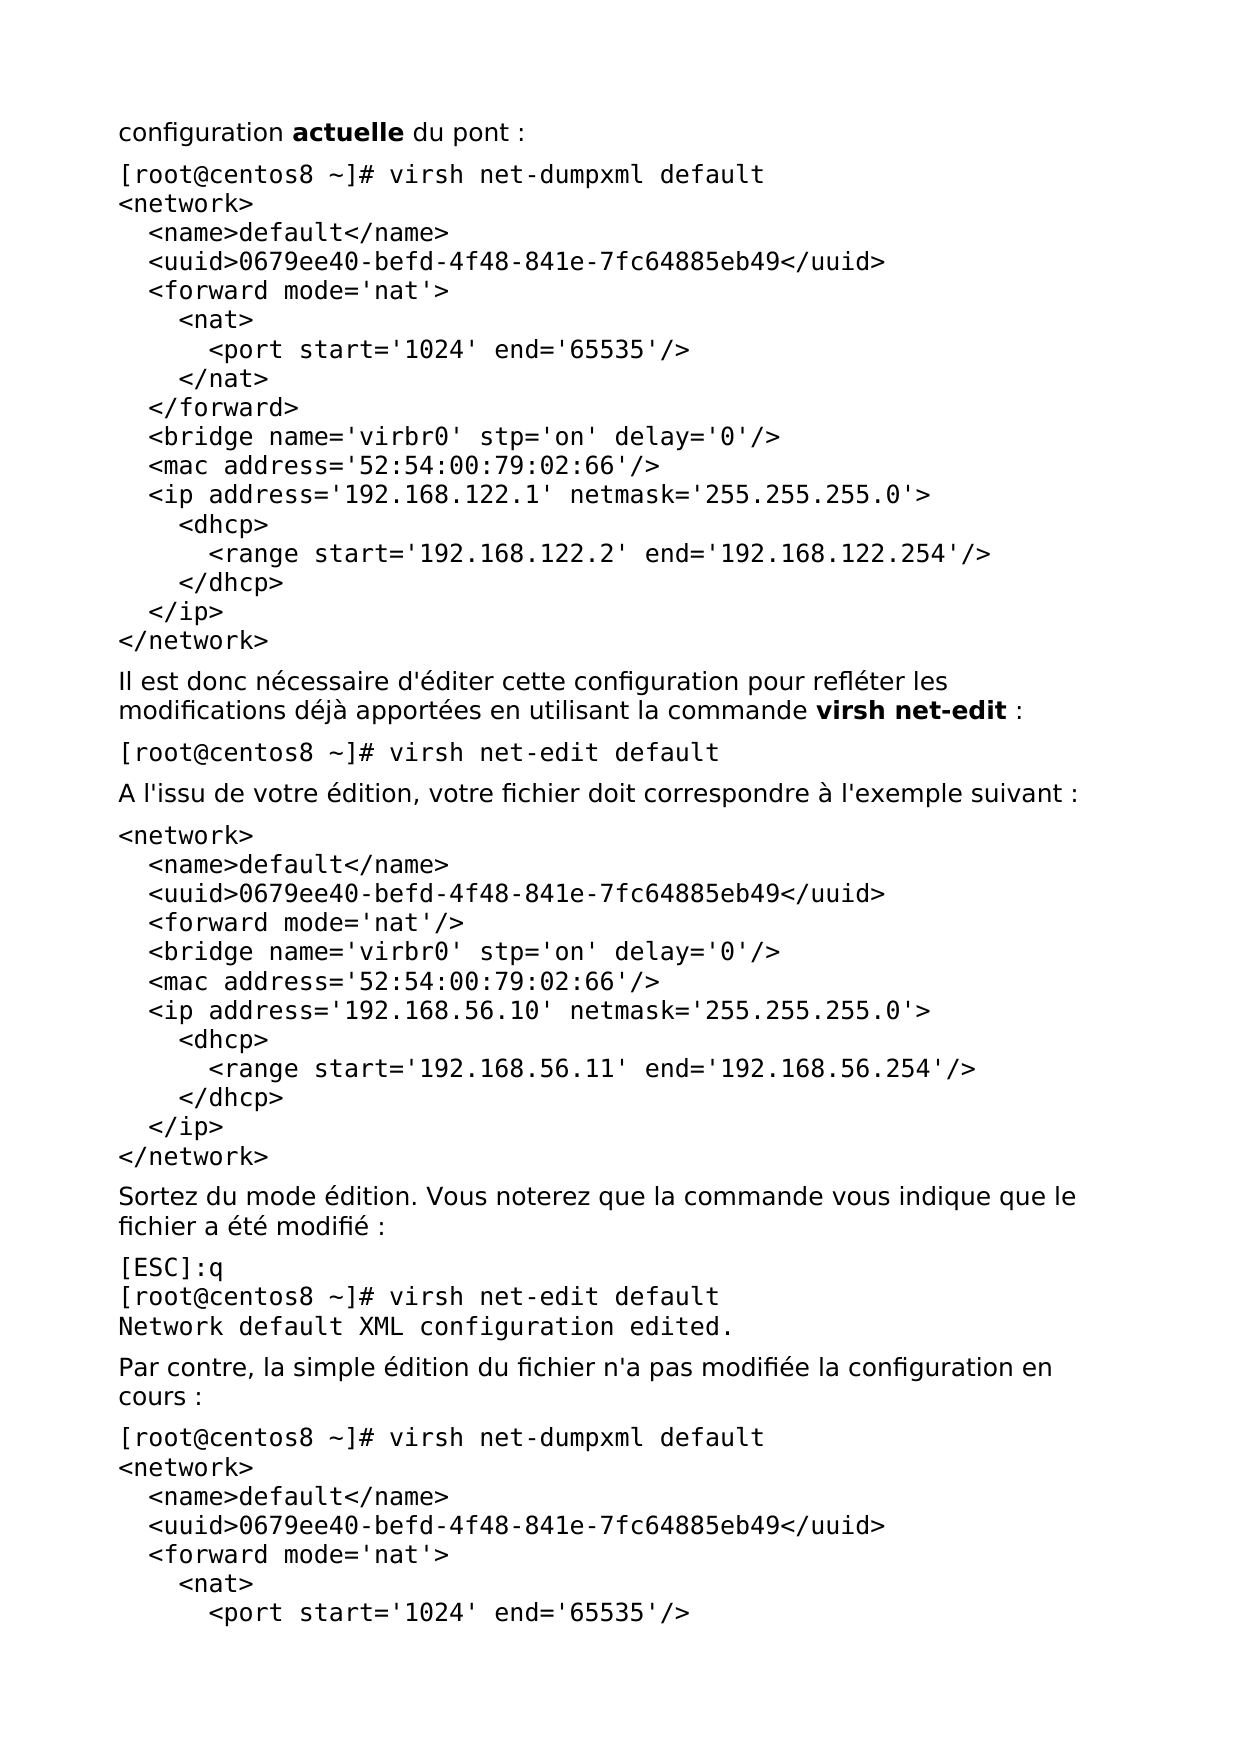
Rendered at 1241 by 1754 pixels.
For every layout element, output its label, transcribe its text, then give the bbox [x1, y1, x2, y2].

text Sortez du mode édition. Vous noterez que la commande vous indique que le fichier a été modifié : [118, 1183, 1122, 1241]
text configuration actuelle du pont : [118, 118, 1122, 147]
text [root@centos8 ~]# virsh net-dumpxml default <network> <name>default</name> <uuid>0679ee40-befd-4f48-841e-7fc64885eb49</uuid> <forward mode='nat'> <nat> <port start='1024' end='65535'/> [118, 1423, 1122, 1628]
text Par contre, la simple édition du fichier n'a pas modifiée la configuration en cours : [118, 1353, 1122, 1411]
text [root@centos8 ~]# virsh net-edit default [118, 738, 1122, 767]
text A l'issu de votre édition, votre fichier doit correspondre à l'exemple suivant : [118, 779, 1122, 808]
text [ESC]:q [root@centos8 ~]# virsh net-edit default Network default XML configuration edited. [118, 1253, 1122, 1341]
text <network> <name>default</name> <uuid>0679ee40-befd-4f48-841e-7fc64885eb49</uuid> <forward mode='nat'/> <bridge name='virbr0' stp='on' delay='0'/> <mac address='52:54:00:79:02:66'/> <ip address='192.168.56.10' netmask='255.255.255.0'> <dhcp> <range start='192.168.56.11' end='192.168.56.254'/> </dhcp> </ip> </network> [118, 821, 1122, 1171]
text [root@centos8 ~]# virsh net-dumpxml default <network> <name>default</name> <uuid>0679ee40-befd-4f48-841e-7fc64885eb49</uuid> <forward mode='nat'> <nat> <port start='1024' end='65535'/> </nat> </forward> <bridge name='virbr0' stp='on' delay='0'/> <mac address='52:54:00:79:02:66'/> <ip address='192.168.122.1' netmask='255.255.255.0'> <dhcp> <range start='192.168.122.2' end='192.168.122.254'/> </dhcp> </ip> </network> [118, 160, 1122, 656]
text Il est donc nécessaire d'éditer cette configuration pour refléter les modifications déjà apportées en utilisant la commande virsh net-edit : [118, 667, 1122, 726]
